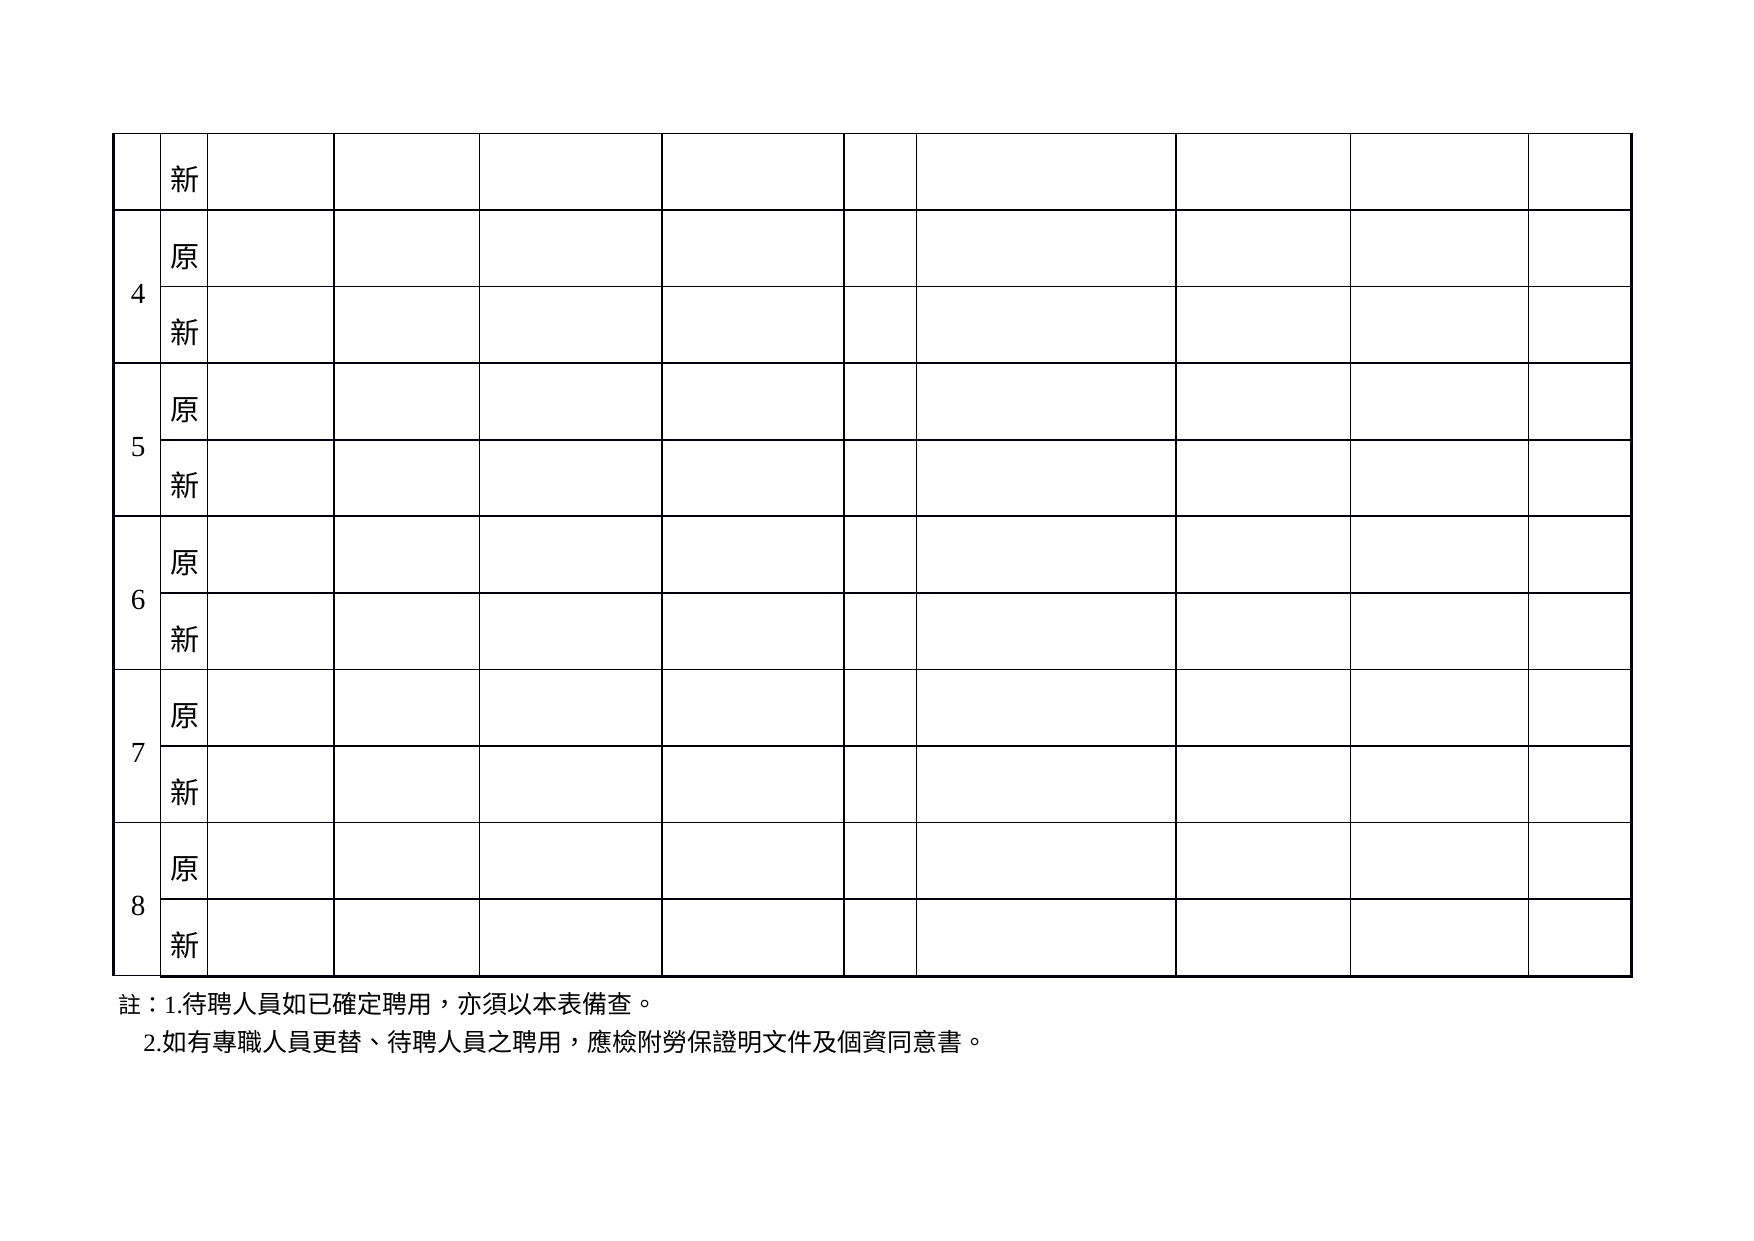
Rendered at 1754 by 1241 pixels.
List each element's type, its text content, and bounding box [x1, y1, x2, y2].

table_cell [1177, 287, 1350, 362]
table_cell [1177, 441, 1350, 515]
table_cell [480, 211, 661, 286]
table_cell [845, 747, 916, 822]
table_cell [663, 670, 843, 745]
table_cell [663, 594, 843, 668]
table_cell [1351, 211, 1528, 286]
table_cell [663, 134, 843, 209]
table_cell [480, 517, 661, 592]
text 2.如有專職人員更替、待聘人員之聘用，應檢附勞保證明文件及個資同意書。 [118, 1015, 1636, 1053]
table_cell [917, 747, 1175, 822]
table_cell [1351, 441, 1528, 515]
table_cell 新 [161, 134, 207, 209]
table_cell [208, 670, 333, 745]
table_cell [1529, 823, 1630, 898]
table_cell 新 [161, 287, 207, 362]
table_cell [1177, 594, 1350, 668]
table_cell [1351, 670, 1528, 745]
table_cell [1529, 517, 1630, 592]
table_cell [480, 134, 661, 209]
table_cell 4 [115, 211, 160, 362]
table_cell [845, 134, 916, 209]
table_cell [480, 823, 661, 898]
table_cell [480, 900, 661, 975]
table_cell [480, 747, 661, 822]
table_cell [663, 211, 843, 286]
table_cell [1177, 364, 1350, 439]
table_cell [1177, 134, 1350, 209]
table_cell [1529, 441, 1630, 515]
table_cell [663, 517, 843, 592]
table_cell [335, 287, 479, 362]
table_cell [1351, 594, 1528, 668]
table_cell [480, 670, 661, 745]
table_cell [335, 134, 479, 209]
table_cell 原 [161, 670, 207, 745]
table_cell [208, 823, 333, 898]
table_cell [663, 747, 843, 822]
table_cell [1177, 900, 1350, 975]
table_cell [115, 134, 160, 209]
table_cell 6 [115, 517, 160, 668]
table_cell [663, 441, 843, 515]
table_cell [917, 134, 1175, 209]
table_cell [1351, 287, 1528, 362]
table_cell 新 [161, 594, 207, 668]
table_cell [480, 441, 661, 515]
table_cell 原 [161, 211, 207, 286]
table_cell [480, 364, 661, 439]
table_cell [845, 441, 916, 515]
table_cell [917, 670, 1175, 745]
table_cell [208, 134, 333, 209]
table_cell 原 [161, 823, 207, 898]
table_cell [1351, 517, 1528, 592]
table_cell [917, 517, 1175, 592]
table_cell [1529, 134, 1630, 209]
table_cell 5 [115, 364, 160, 515]
table_cell [663, 287, 843, 362]
table_cell 新 [161, 441, 207, 515]
table_cell 7 [115, 670, 160, 822]
table_cell 原 [161, 364, 207, 439]
table_cell [208, 900, 333, 975]
table_cell [208, 211, 333, 286]
table_cell [480, 287, 661, 362]
table_cell [845, 823, 916, 898]
table_cell [335, 670, 479, 745]
table_cell [1351, 134, 1528, 209]
table_cell [1177, 670, 1350, 745]
table_cell [335, 747, 479, 822]
table_cell [208, 517, 333, 592]
table_cell [917, 364, 1175, 439]
table_cell [208, 287, 333, 362]
table_cell [208, 594, 333, 668]
table_cell [480, 594, 661, 668]
table_cell [1351, 900, 1528, 975]
table_cell [335, 594, 479, 668]
table_cell [917, 287, 1175, 362]
table_cell [663, 900, 843, 975]
table_cell [335, 517, 479, 592]
table_cell [845, 594, 916, 668]
table_cell [917, 823, 1175, 898]
table_cell [1529, 594, 1630, 668]
table_cell [663, 823, 843, 898]
table_cell [917, 441, 1175, 515]
table_cell [845, 287, 916, 362]
table_cell 新 [161, 900, 207, 975]
table_cell [1351, 823, 1528, 898]
table_cell [845, 517, 916, 592]
table_cell [845, 900, 916, 975]
table_cell [845, 364, 916, 439]
table_cell [1177, 211, 1350, 286]
table_cell [1177, 747, 1350, 822]
table_cell 新 [161, 747, 207, 822]
table_cell [1529, 747, 1630, 822]
table_cell [1529, 287, 1630, 362]
table_cell [917, 900, 1175, 975]
table_cell [335, 211, 479, 286]
table_cell [335, 364, 479, 439]
table_cell [917, 211, 1175, 286]
table_cell [208, 364, 333, 439]
table_cell [335, 823, 479, 898]
table_cell [208, 747, 333, 822]
table_cell [845, 211, 916, 286]
table_cell [1177, 517, 1350, 592]
table_cell [1529, 670, 1630, 745]
table_cell [1529, 364, 1630, 439]
table_cell [1351, 364, 1528, 439]
table_cell [1529, 900, 1630, 975]
table_cell 8 [115, 823, 160, 975]
table_cell 原 [161, 517, 207, 592]
table_cell [208, 441, 333, 515]
table_cell [917, 594, 1175, 668]
text 註：1.待聘人員如已確定聘用，亦須以本表備查。 [118, 978, 1636, 1015]
table_cell [335, 900, 479, 975]
table_cell [1177, 823, 1350, 898]
table_cell [663, 364, 843, 439]
table_cell [845, 670, 916, 745]
table_cell [1351, 747, 1528, 822]
table_cell [335, 441, 479, 515]
table_cell [1529, 211, 1630, 286]
